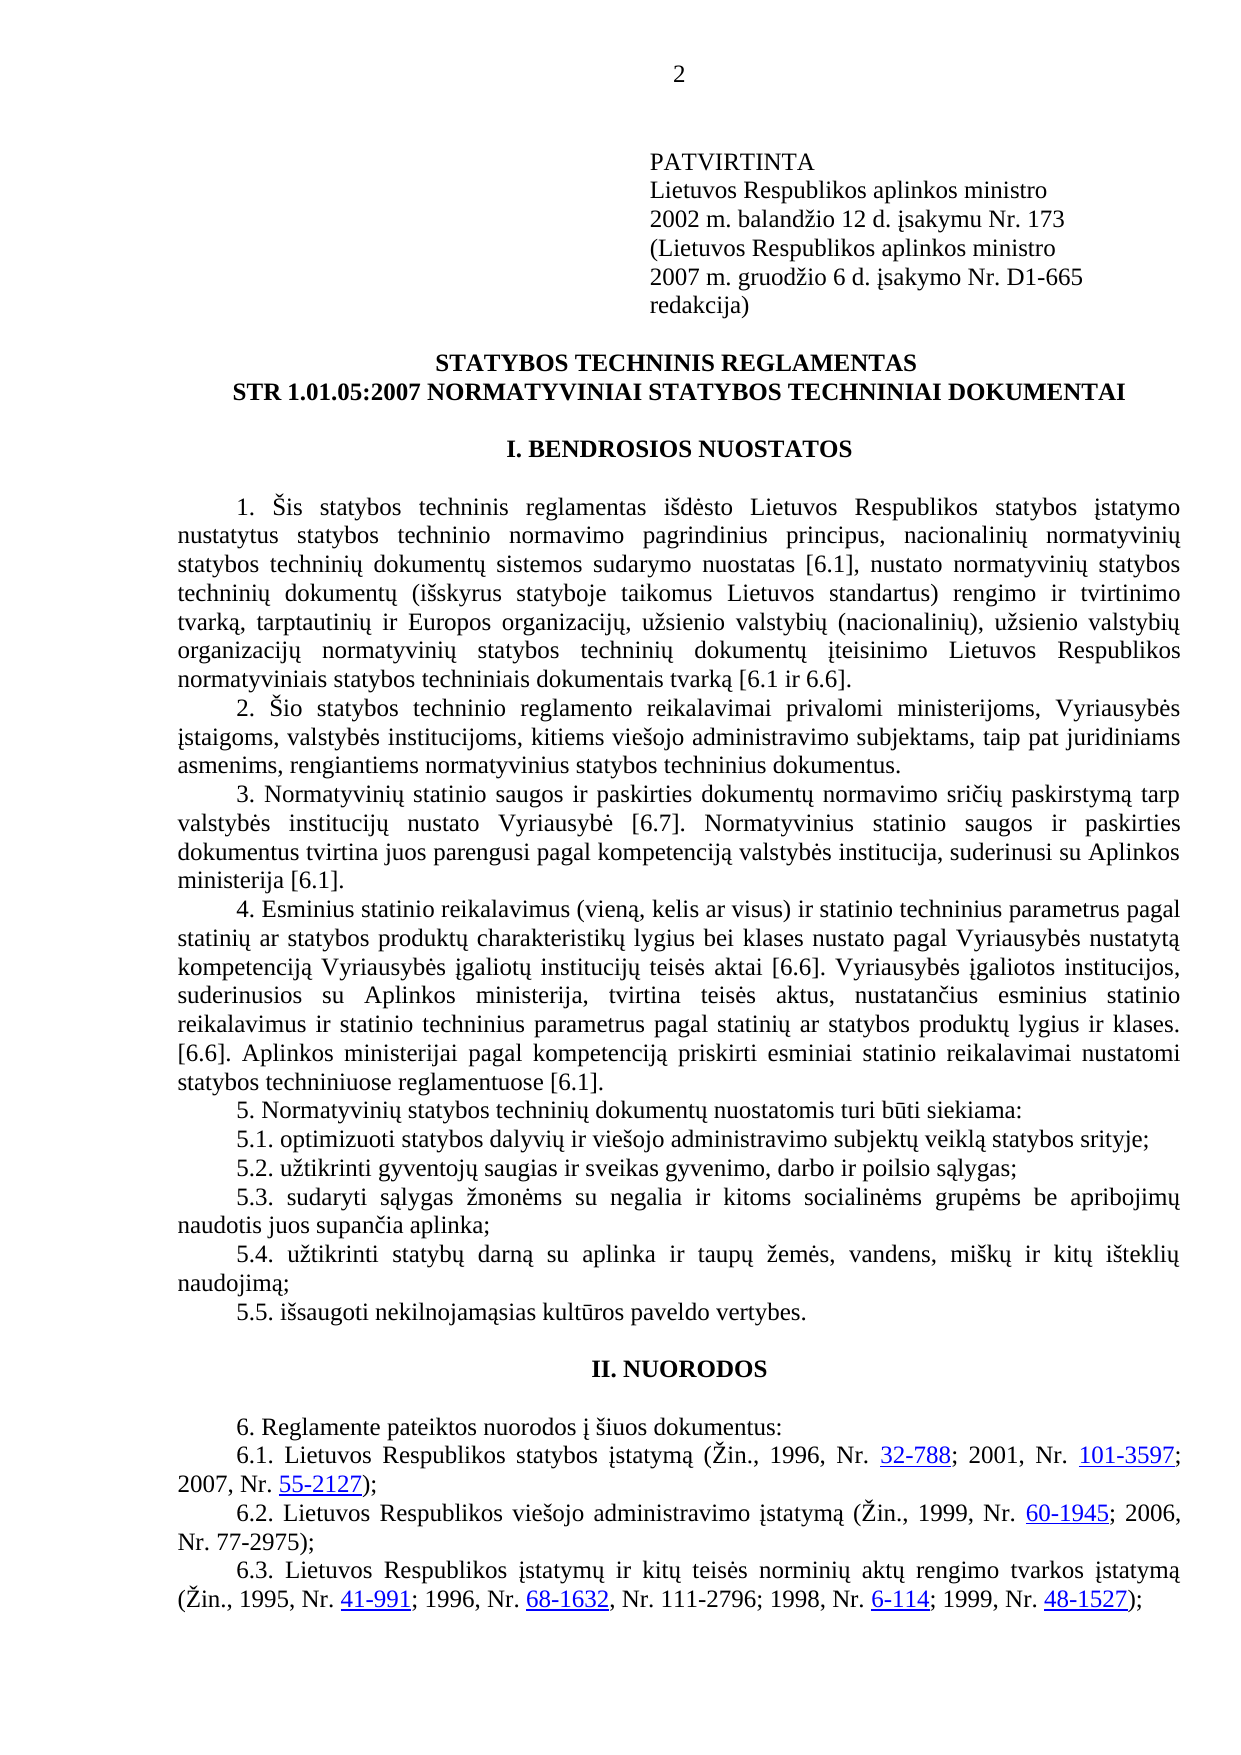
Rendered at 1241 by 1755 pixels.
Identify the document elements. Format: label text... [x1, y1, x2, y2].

text 5. Normatyvinių statybos techninių dokumentų nuostatomis turi būti siekiama: [177, 1096, 1181, 1124]
text 5.5. išsaugoti nekilnojamąsias kultūros paveldo vertybes. [177, 1297, 1181, 1326]
text (Lietuvos Respublikos aplinkos ministro 2007 m. gruodžio 6 d. įsakymo Nr. D1-665 redakcija) [649, 233, 1181, 319]
text 5.4. užtikrinti statybų darną su aplinka ir taupų žemės, vandens, miškų ir kitų išteklių naudojimą; [177, 1239, 1181, 1297]
text 5.3. sudaryti sąlygas žmonėms su negalia ir kitoms socialinėms grupėms be apribojimų naudotis juos supančia aplinka; [177, 1182, 1181, 1239]
text 2. Šio statybos techninio reglamento reikalavimai privalomi ministerijoms, Vyriausybės įstaigoms, valstybės institucijoms, kitiems viešojo administravimo subjektams, taip pat juridiniams asmenims, rengiantiems normatyvinius statybos techninius dokumentus. [177, 693, 1181, 779]
text 5.1. optimizuoti statybos dalyvių ir viešojo administravimo subjektų veiklą statybos srityje; [177, 1124, 1181, 1153]
text 6. Reglamente pateiktos nuorodos į šiuos dokumentus: [177, 1412, 1181, 1441]
text 5.2. užtikrinti gyventojų saugias ir sveikas gyvenimo, darbo ir poilsio sąlygas; [177, 1153, 1181, 1182]
text Lietuvos Respublikos aplinkos ministro 2002 m. balandžio 12 d. įsakymu Nr. 173 [649, 176, 1181, 233]
text PATVIRTINTA [649, 147, 1181, 176]
text 6.3. Lietuvos Respublikos įstatymų ir kitų teisės norminių aktų rengimo tvarkos įstatymą (Žin., 1995, Nr. 41-991; 1996, Nr. 68-1632, Nr. 111-2796; 1998, Nr. 6-114; 1999, Nr. 48-1527); [177, 1556, 1181, 1613]
text I. BENDROSIOS NUOSTATOS [177, 434, 1181, 463]
text STATYBOS TECHNINIS REGLAMENTAS STR 1.01.05:2007 NORMATYVINIAI STATYBOS TECHNINIAI DOKUMENTAI [177, 348, 1181, 406]
text 3. Normatyvinių statinio saugos ir paskirties dokumentų normavimo sričių paskirstymą tarp valstybės institucijų nustato Vyriausybė [6.7]. Normatyvinius statinio saugos ir paskirties dokumentus tvirtina juos parengusi pagal kompetenciją valstybės institucija, suderinusi su Aplinkos ministerija [6.1]. [177, 779, 1181, 894]
text 1. Šis statybos techninis reglamentas išdėsto Lietuvos Respublikos statybos įstatymo nustatytus statybos techninio normavimo pagrindinius principus, nacionalinių normatyvinių statybos techninių dokumentų sistemos sudarymo nuostatas [6.1], nustato normatyvinių statybos techninių dokumentų (išskyrus statyboje taikomus Lietuvos standartus) rengimo ir tvirtinimo tvarką, tarptautinių ir Europos organizacijų, užsienio valstybių (nacionalinių), užsienio valstybių organizacijų normatyvinių statybos techninių dokumentų įteisinimo Lietuvos Respublikos normatyviniais statybos techniniais dokumentais tvarką [6.1 ir 6.6]. [177, 492, 1181, 693]
text 6.1. Lietuvos Respublikos statybos įstatymą (Žin., 1996, Nr. 32-788; 2001, Nr. 101-3597; 2007, Nr. 55-2127); [177, 1441, 1181, 1498]
text II. NUORODOS [177, 1354, 1181, 1383]
text 6.2. Lietuvos Respublikos viešojo administravimo įstatymą (Žin., 1999, Nr. 60-1945; 2006, Nr. 77-2975); [177, 1498, 1181, 1556]
text 4. Esminius statinio reikalavimus (vieną, kelis ar visus) ir statinio techninius parametrus pagal statinių ar statybos produktų charakteristikų lygius bei klases nustato pagal Vyriausybės nustatytą kompetenciją Vyriausybės įgaliotų institucijų teisės aktai [6.6]. Vyriausybės įgaliotos institucijos, suderinusios su Aplinkos ministerija, tvirtina teisės aktus, nustatančius esminius statinio reikalavimus ir statinio techninius parametrus pagal statinių ar statybos produktų lygius ir klases. [6.6]. Aplinkos ministerijai pagal kompetenciją priskirti esminiai statinio reikalavimai nustatomi statybos techniniuose reglamentuose [6.1]. [177, 894, 1181, 1096]
